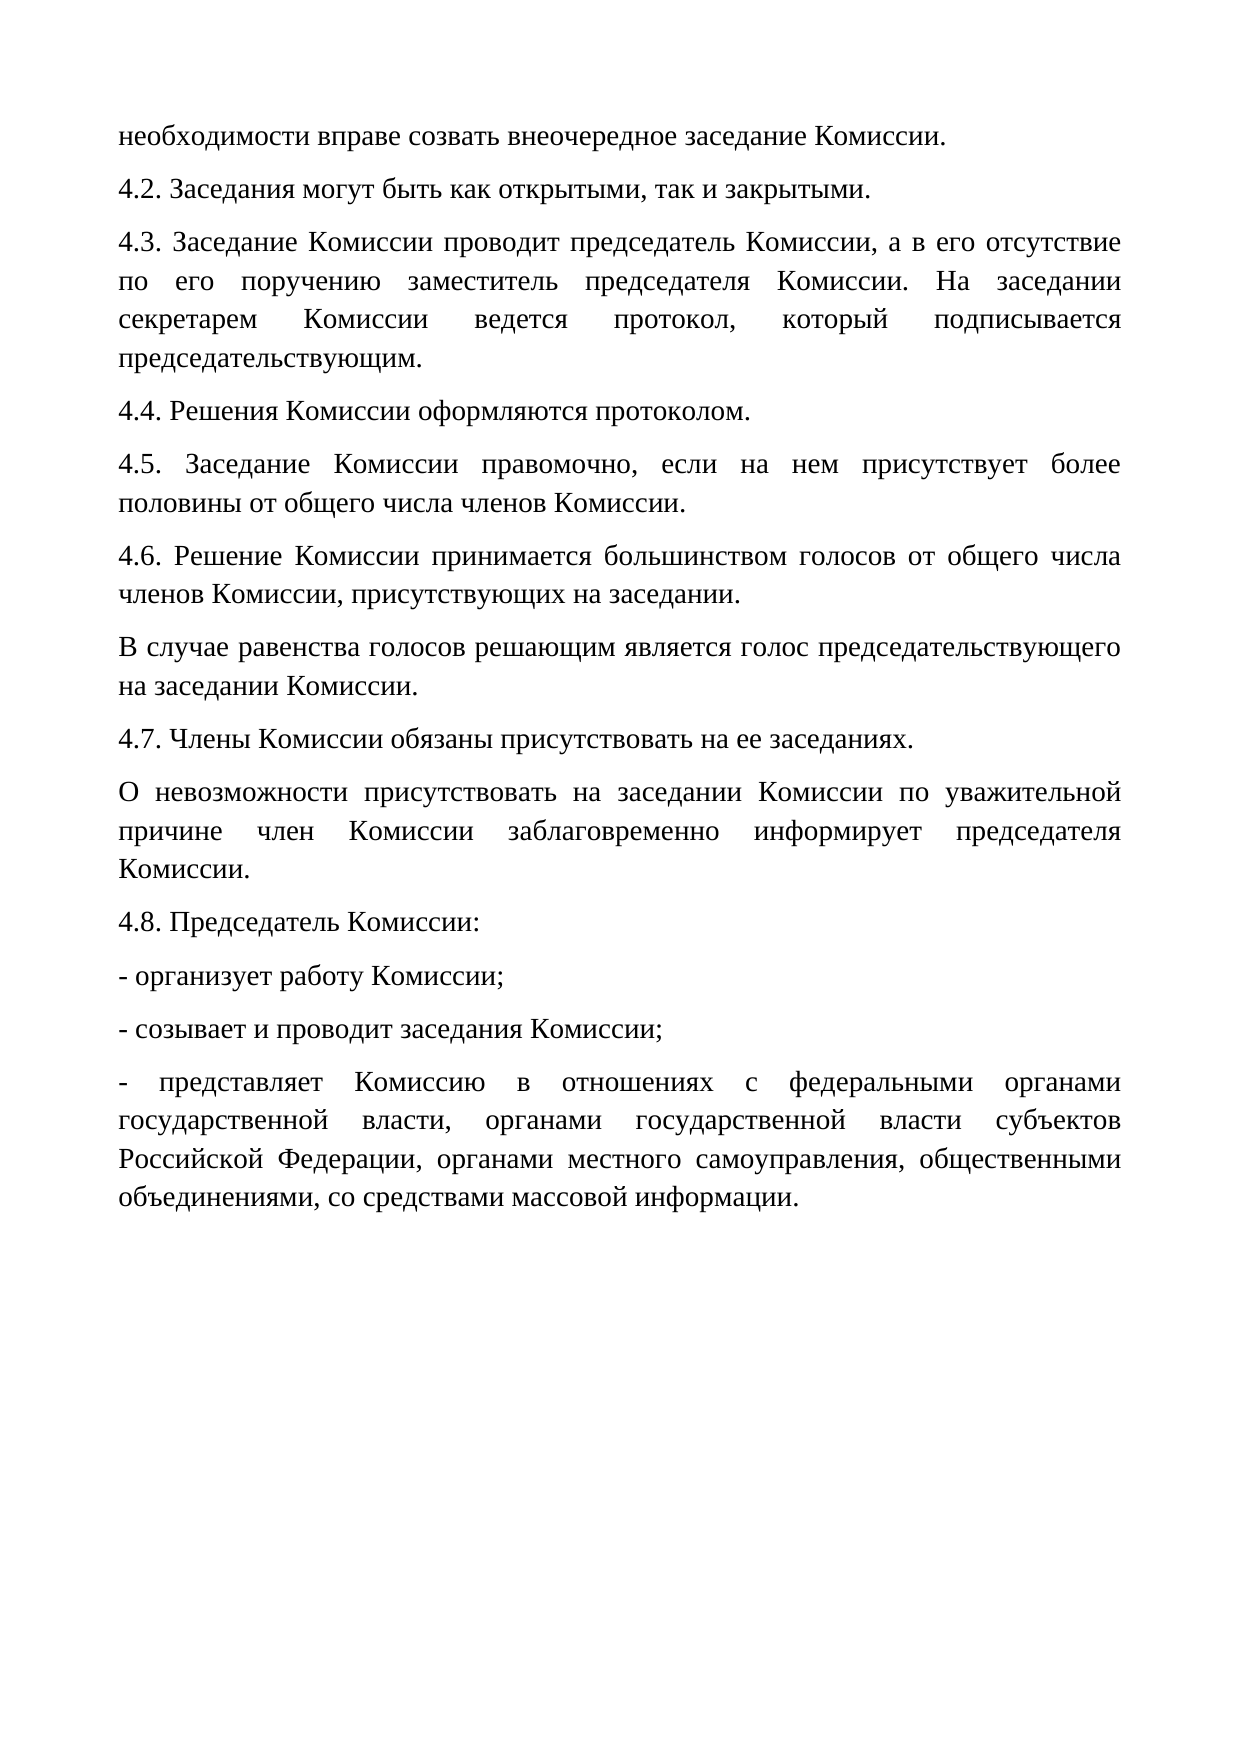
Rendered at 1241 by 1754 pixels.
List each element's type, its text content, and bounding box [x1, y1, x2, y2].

text - представляет Комиссию в отношениях с федеральными органами государственной власти, органами государственной власти субъектов Российской Федерации, органами местного самоуправления, общественными объединениями, со средствами массовой информации. [118, 1064, 1122, 1213]
text В случае равенства голосов решающим является голос председательствующего на заседании Комиссии. [118, 629, 1122, 702]
text - организует работу Комиссии; [118, 958, 1122, 991]
text О невозможности присутствовать на заседании Комиссии по уважительной причине член Комиссии заблаговременно информирует председателя Комиссии. [118, 774, 1122, 885]
text 4.4. Решения Комиссии оформляются протоколом. [118, 393, 1122, 427]
text необходимости вправе созвать внеочередное заседание Комиссии. [118, 118, 1122, 152]
text 4.7. Члены Комиссии обязаны присутствовать на ее заседаниях. [118, 721, 1122, 755]
text 4.6. Решение Комиссии принимается большинством голосов от общего числа членов Комиссии, присутствующих на заседании. [118, 538, 1122, 610]
text - созывает и проводит заседания Комиссии; [118, 1011, 1122, 1044]
text 4.5. Заседание Комиссии правомочно, если на нем присутствует более половины от общего числа членов Комиссии. [118, 446, 1122, 518]
text 4.3. Заседание Комиссии проводит председатель Комиссии, а в его отсутствие по его поручению заместитель председателя Комиссии. На заседании секретарем Комиссии ведется протокол, который подписывается председательствующим. [118, 224, 1122, 373]
text 4.2. Заседания могут быть как открытыми, так и закрытыми. [118, 171, 1122, 205]
text 4.8. Председатель Комиссии: [118, 904, 1122, 938]
